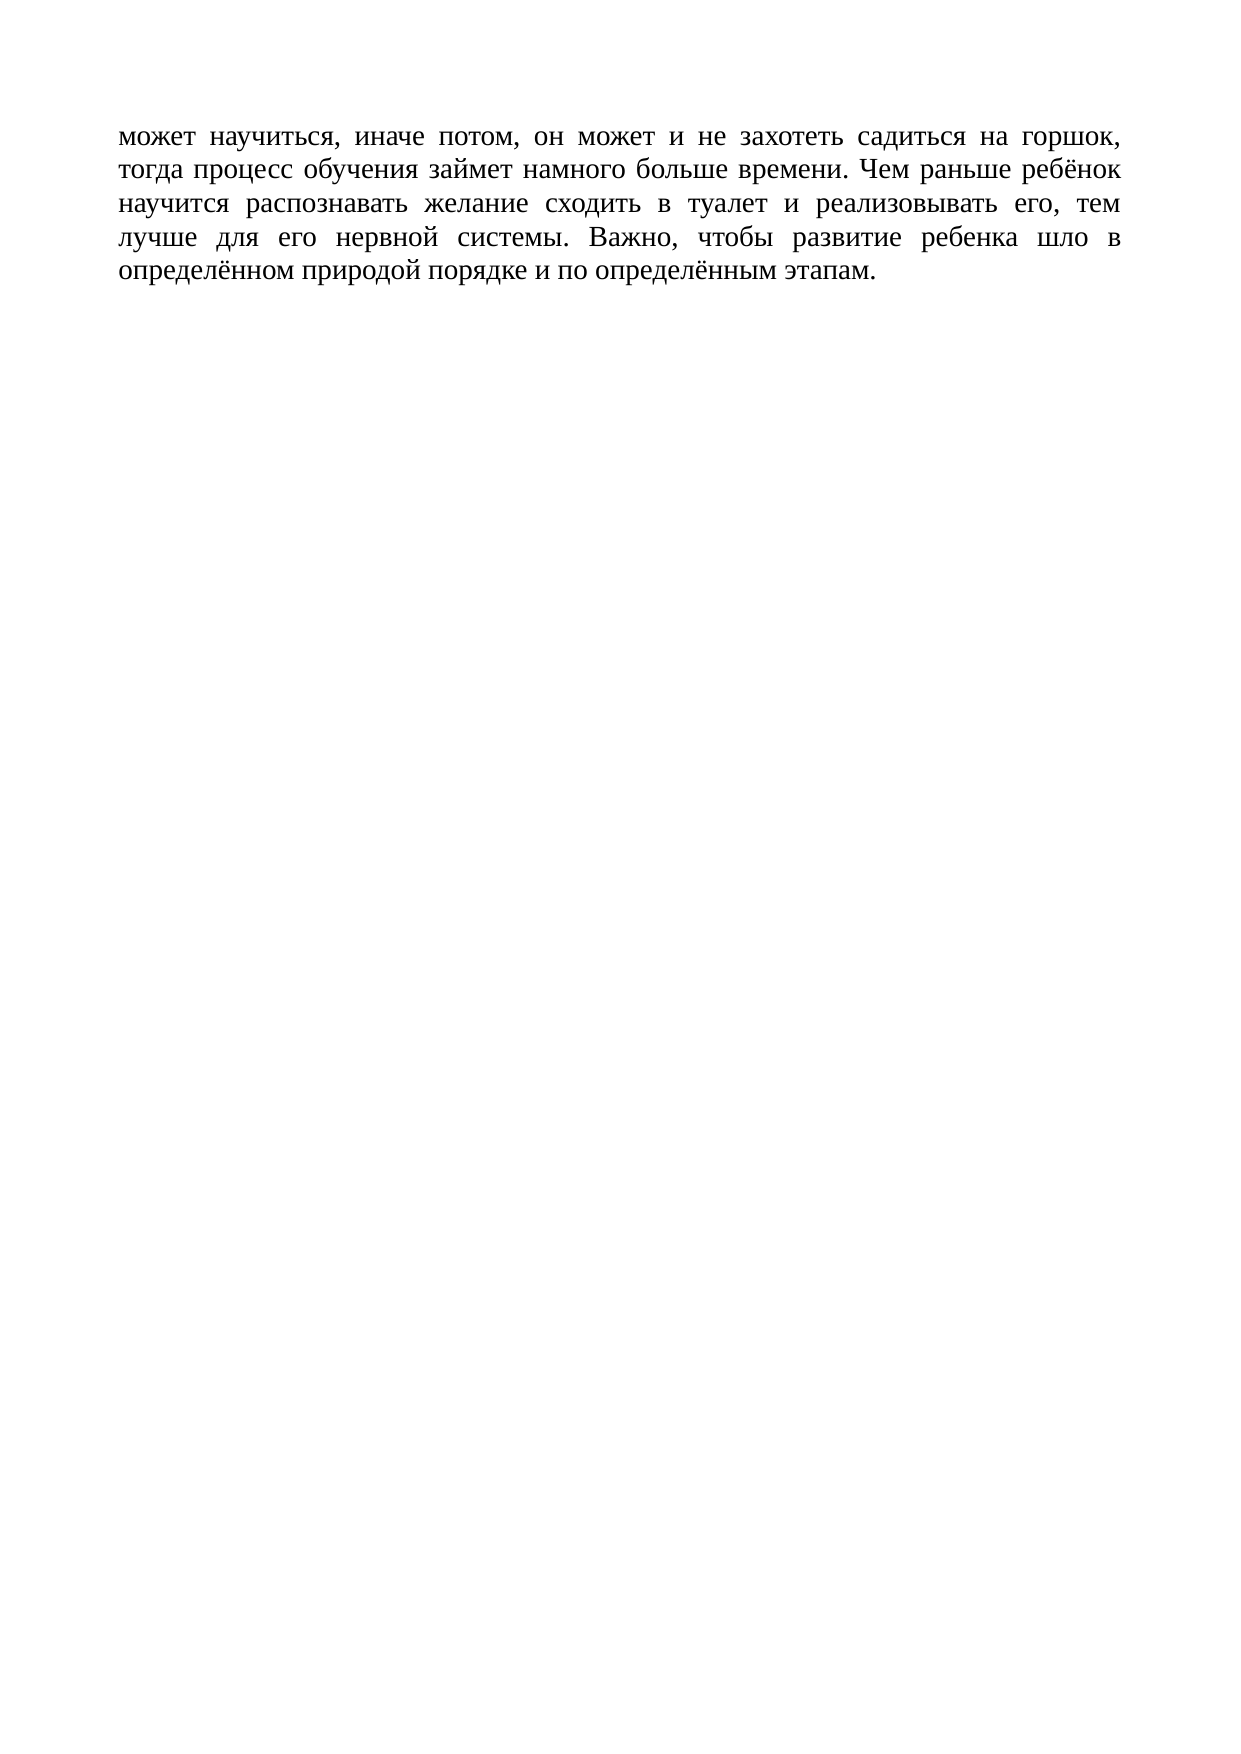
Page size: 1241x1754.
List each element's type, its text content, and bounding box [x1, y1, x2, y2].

text может научиться, иначе потом, он может и не захотеть садиться на горшок, тогда процесс обучения займет намного больше времени. Чем раньше ребёнок научится распознавать желание сходить в туалет и реализовывать его, тем лучше для его нервной системы. Важно, чтобы развитие ребенка шло в определённом природой порядке и по определённым этапам. [118, 118, 1122, 286]
